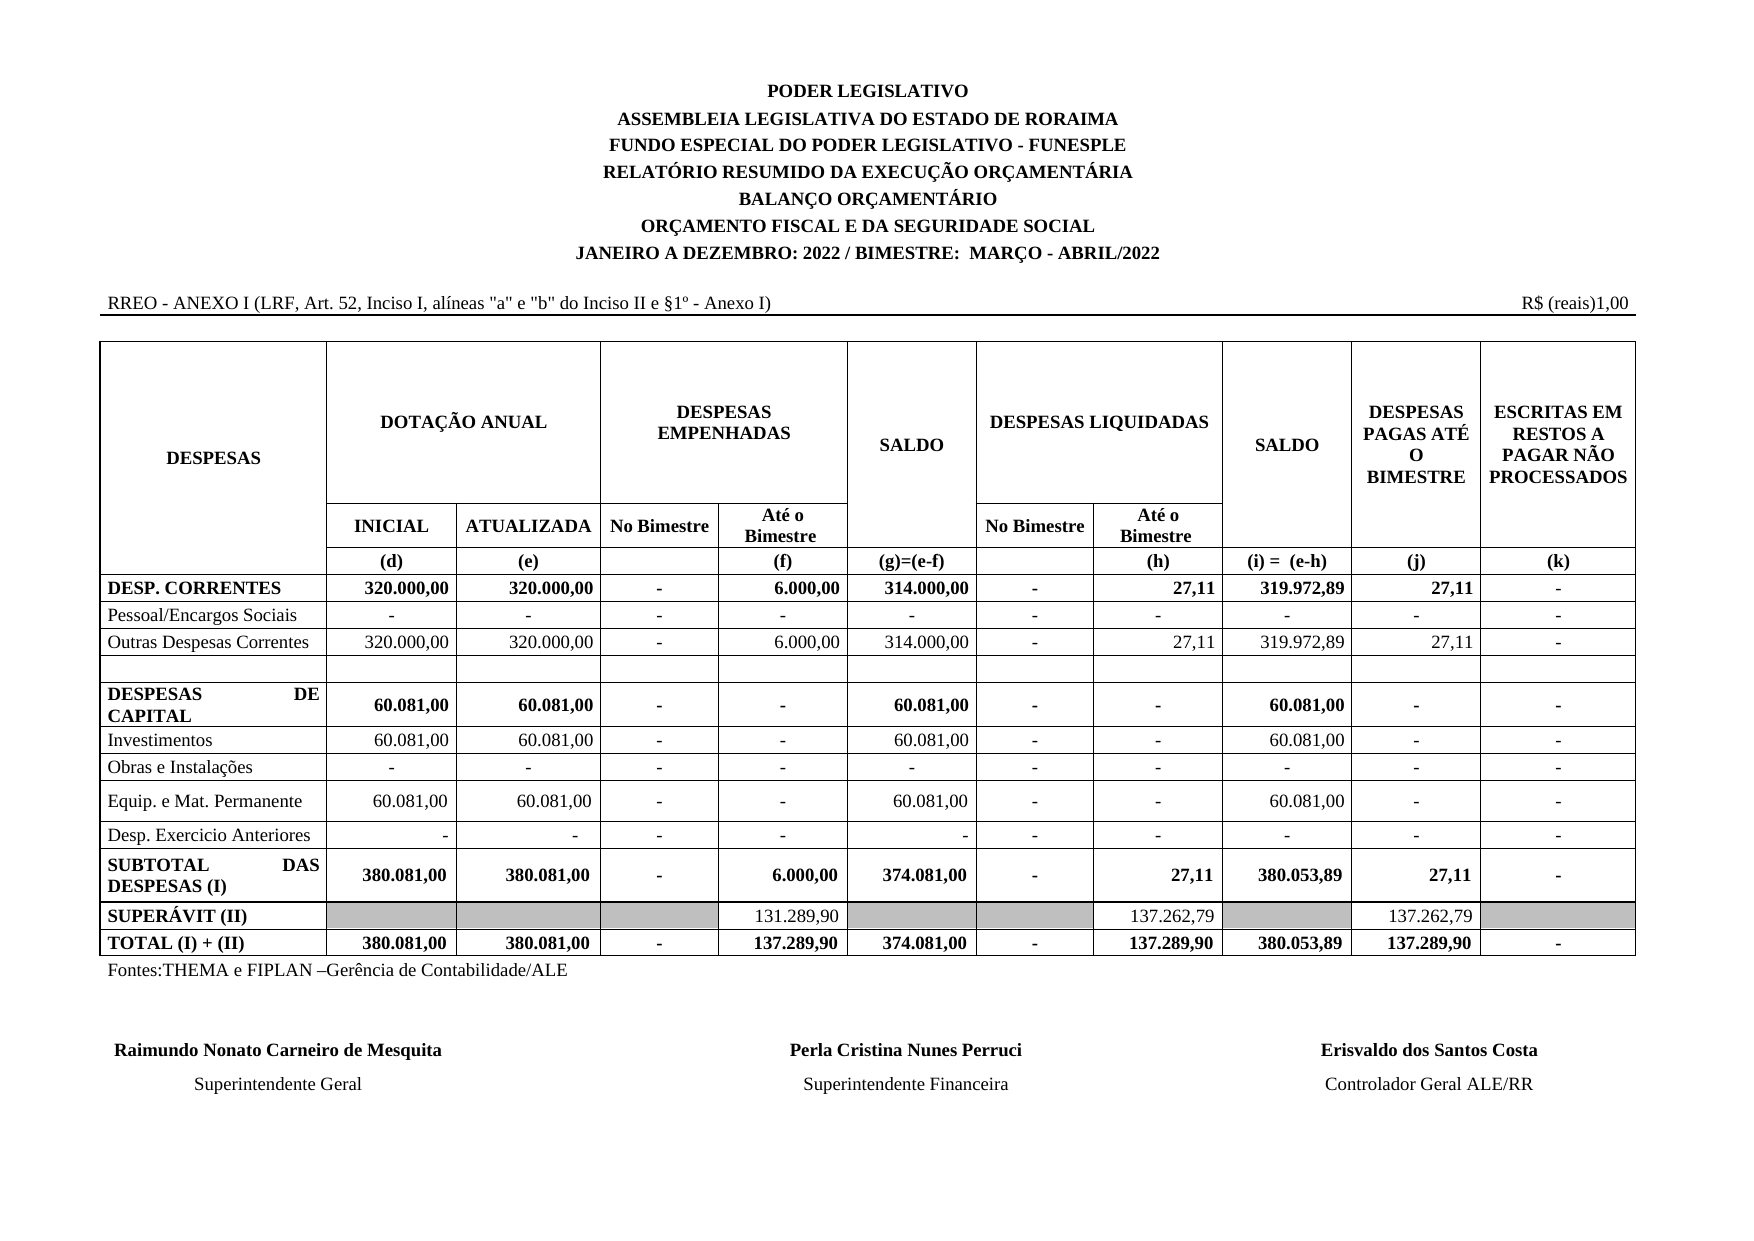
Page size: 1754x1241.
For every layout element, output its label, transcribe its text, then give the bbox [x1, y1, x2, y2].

table_cell [1636, 574, 1654, 601]
table_cell [327, 903, 456, 928]
table_cell 137.262,79 [1094, 903, 1222, 928]
table_cell 374.081,00 [848, 849, 976, 901]
table_cell 60.081,00 [457, 727, 600, 753]
table_cell 319.972,89 [1223, 629, 1351, 655]
table_cell [1094, 956, 1222, 982]
table_cell [977, 548, 1093, 574]
table_cell 137.289,90 [1352, 930, 1480, 955]
table_cell [976, 316, 1093, 341]
table_cell [456, 1036, 601, 1063]
table_cell 27,11 [1094, 629, 1222, 655]
table_cell Equip. e Mat. Permanente [101, 781, 326, 821]
table_cell [848, 903, 976, 928]
table_cell 137.289,90 [1094, 930, 1222, 955]
table_cell SUBTOTAL DAS DESPESAS (I) [101, 849, 326, 901]
table_cell - [601, 575, 718, 601]
table_header PODER LEGISLATIVO [100, 75, 1636, 102]
table_cell 314.000,00 [848, 575, 976, 601]
table_cell 380.081,00 [327, 849, 456, 901]
table_cell [1636, 1063, 1654, 1104]
table_cell - [1094, 822, 1222, 847]
table_cell [718, 1009, 847, 1036]
table_cell - [1481, 849, 1635, 901]
table_cell [1636, 682, 1654, 726]
table_cell SALDO [848, 342, 976, 547]
table_cell FUNDO ESPECIAL DO PODER LEGISLATIVO - FUNESPLE [100, 129, 1636, 156]
table_cell DESPESAS [101, 342, 326, 574]
table_cell [1223, 1009, 1352, 1036]
table_cell Outras Despesas Correntes [101, 629, 326, 655]
table_cell [1636, 628, 1654, 655]
table_cell [847, 956, 976, 982]
table_cell 319.972,89 [1223, 575, 1351, 601]
table_cell Investimentos [101, 727, 326, 753]
table_cell 6.000,00 [719, 849, 847, 901]
table_cell ASSEMBLEIA LEGISLATIVA DO ESTADO DE RORAIMA [100, 102, 1636, 129]
table_cell [1481, 983, 1636, 1009]
table_cell - [1094, 602, 1222, 628]
table_cell - [848, 754, 976, 780]
table_cell [1223, 903, 1351, 928]
table_cell 314.000,00 [848, 629, 976, 655]
table_cell - [327, 754, 456, 780]
table_cell - [1481, 754, 1635, 780]
table_cell - [327, 822, 456, 847]
table_cell INICIAL [327, 504, 456, 547]
table_cell [1223, 956, 1352, 982]
table_cell 320.000,00 [457, 629, 600, 655]
table_cell - [977, 822, 1093, 847]
table_cell (f) [719, 548, 847, 574]
table_cell 60.081,00 [327, 683, 456, 726]
table_cell [1352, 983, 1481, 1009]
table_cell No Bimestre [601, 504, 718, 547]
table_cell - [1481, 575, 1635, 601]
table_cell [976, 1009, 1093, 1036]
table_cell [848, 656, 976, 682]
table_cell [1636, 449, 1654, 476]
table_cell - [977, 781, 1093, 821]
table_cell [1481, 903, 1635, 928]
table_cell [1636, 264, 1654, 291]
table_cell [1094, 1036, 1222, 1063]
table_cell [601, 316, 718, 341]
table_cell [601, 1009, 718, 1036]
table_cell [1636, 848, 1654, 874]
table_cell [847, 983, 976, 1009]
table_cell [719, 656, 847, 682]
table_cell [601, 656, 718, 682]
table_cell - [601, 754, 718, 780]
table_cell [1636, 655, 1654, 682]
table_cell [1636, 476, 1654, 503]
table_cell 60.081,00 [848, 781, 976, 821]
table_cell [1636, 780, 1654, 821]
table_cell 137.262,79 [1352, 903, 1480, 928]
table_cell 60.081,00 [1223, 683, 1351, 726]
table_cell (g)=(e-f) [848, 548, 976, 574]
table_cell [101, 656, 326, 682]
table_cell [718, 316, 847, 341]
table_cell [100, 1009, 327, 1036]
table_cell [1481, 656, 1635, 682]
table_cell (d) [327, 548, 456, 574]
table_cell SALDO [1223, 342, 1351, 547]
table_cell R$ (reais)1,00 [1481, 291, 1636, 314]
table_cell [1636, 753, 1654, 780]
table_cell 60.081,00 [457, 683, 600, 726]
table_cell 320.000,00 [327, 575, 456, 601]
table_cell [1636, 156, 1654, 183]
table_cell [1094, 983, 1222, 1009]
table_cell [100, 983, 327, 1009]
table_cell [457, 903, 600, 928]
table_cell [1636, 983, 1654, 1009]
table_cell 374.081,00 [848, 930, 976, 955]
table_cell 60.081,00 [848, 683, 976, 726]
table_cell ATUALIZADA [457, 504, 600, 547]
table_cell [1636, 821, 1654, 847]
table_cell - [1352, 822, 1480, 847]
table_cell - [1094, 781, 1222, 821]
table_cell 380.053,89 [1223, 849, 1351, 901]
table_cell DESP. CORRENTES [101, 575, 326, 601]
table_cell [1636, 601, 1654, 628]
table_cell No Bimestre [977, 504, 1093, 547]
table_cell - [719, 781, 847, 821]
table_cell - [848, 602, 976, 628]
table_cell 380.081,00 [457, 849, 600, 901]
table_cell [327, 1009, 456, 1036]
table_cell DESPESAS EMPENHADAS [601, 342, 847, 503]
table_cell - [601, 781, 718, 821]
table_cell - [977, 849, 1093, 901]
table_cell - [1481, 683, 1635, 726]
table_cell [1636, 503, 1654, 547]
table_cell [1636, 210, 1654, 237]
table_cell [977, 903, 1093, 928]
table_cell [327, 656, 456, 682]
table_cell 60.081,00 [327, 781, 456, 821]
table_cell 27,11 [1094, 575, 1222, 601]
table_cell - [719, 602, 847, 628]
table_cell - [1481, 930, 1635, 955]
table_cell [718, 956, 847, 982]
table_cell 27,11 [1352, 849, 1480, 901]
table_cell [1636, 901, 1654, 928]
table_cell - [601, 727, 718, 753]
table_cell [601, 983, 718, 1009]
table_cell 137.289,90 [719, 930, 847, 955]
table_cell - [1352, 727, 1480, 753]
table_cell Superintendente Geral [100, 1063, 456, 1104]
table_cell 6.000,00 [719, 629, 847, 655]
table_cell 60.081,00 [457, 781, 600, 821]
table_cell - [601, 602, 718, 628]
table_cell [601, 1063, 718, 1104]
table_cell (e) [457, 548, 600, 574]
table_cell RELATÓRIO RESUMIDO DA EXECUÇÃO ORÇAMENTÁRIA [100, 156, 1636, 183]
table_cell - [977, 683, 1093, 726]
table_cell ESCRITAS EM RESTOS A PAGAR NÃO PROCESSADOS [1481, 342, 1635, 547]
table_cell Desp. Exercicio Anteriores [101, 822, 326, 847]
table_cell Pessoal/Encargos Sociais [101, 602, 326, 628]
table_cell DESPESAS DE CAPITAL [101, 683, 326, 726]
table_cell [1481, 956, 1636, 982]
table_cell [1094, 1063, 1222, 1104]
table_cell 380.081,00 [457, 930, 600, 955]
table_cell 380.053,89 [1223, 930, 1351, 955]
table_cell - [601, 822, 718, 847]
table_cell [1636, 422, 1654, 449]
table_cell Perla Cristina Nunes Perruci [718, 1036, 1093, 1063]
table_cell SUPERÁVIT (II) [101, 903, 326, 928]
table_cell - [601, 629, 718, 655]
table_cell (i) = (e-h) [1223, 548, 1351, 574]
table_cell - [601, 683, 718, 726]
table_cell [456, 1009, 601, 1036]
table_cell [1636, 291, 1654, 314]
table_cell [977, 656, 1093, 682]
table_cell - [1094, 727, 1222, 753]
table_cell [1636, 237, 1654, 264]
table_cell - [719, 754, 847, 780]
table_cell TOTAL (I) + (II) [101, 930, 326, 955]
table_cell [456, 316, 601, 341]
table_cell Erisvaldo dos Santos Costa [1223, 1036, 1636, 1063]
table_cell [1636, 875, 1654, 901]
table_cell - [457, 602, 600, 628]
table_cell DOTAÇÃO ANUAL [327, 342, 600, 503]
table_cell - [977, 754, 1093, 780]
table_cell Até o Bimestre [1094, 504, 1222, 547]
table_cell [601, 1036, 718, 1063]
table_cell - [1223, 754, 1351, 780]
table_cell Controlador Geral ALE/RR [1223, 1063, 1636, 1104]
table_cell [1094, 656, 1222, 682]
table_cell (k) [1481, 548, 1635, 574]
table_cell 320.000,00 [327, 629, 456, 655]
table_cell [976, 983, 1093, 1009]
table_cell [1636, 955, 1654, 982]
table_cell [601, 903, 718, 928]
table_cell - [601, 849, 718, 901]
table_cell DESPESAS LIQUIDADAS [977, 342, 1222, 503]
table_cell - [457, 754, 600, 780]
table_cell - [719, 727, 847, 753]
table_cell - [977, 602, 1093, 628]
table_cell [1352, 656, 1480, 682]
table_cell BALANÇO ORÇAMENTÁRIO [100, 183, 1636, 210]
table_cell [976, 956, 1093, 982]
table_cell 27,11 [1352, 629, 1480, 655]
table_cell [1636, 102, 1654, 129]
table_cell [457, 656, 600, 682]
table_cell [1636, 726, 1654, 753]
table_cell - [1223, 822, 1351, 847]
table_cell [1352, 291, 1481, 314]
table_cell [1636, 1036, 1654, 1063]
table_cell - [1352, 683, 1480, 726]
table_cell [1094, 316, 1222, 341]
table_cell Obras e Instalações [101, 754, 326, 780]
table_cell [100, 316, 327, 341]
table_cell Até o Bimestre [719, 504, 847, 547]
table_cell Raimundo Nonato Carneiro de Mesquita [100, 1036, 456, 1063]
table_cell Fontes:THEMA e FIPLAN –Gerência de Contabilidade/ALE [100, 956, 601, 982]
table_cell [847, 316, 976, 341]
table_cell (h) [1094, 548, 1222, 574]
table_cell [1636, 314, 1654, 341]
table_cell 131.289,90 [719, 903, 847, 928]
table_cell 27,11 [1352, 575, 1480, 601]
table_cell [1223, 983, 1352, 1009]
table_cell 27,11 [1094, 849, 1222, 901]
table_cell - [848, 822, 976, 847]
table_cell [327, 983, 456, 1009]
table_header [1636, 75, 1654, 102]
table_cell (j) [1352, 548, 1480, 574]
table_cell - [457, 822, 600, 847]
table_cell - [1352, 754, 1480, 780]
table_cell RREO - ANEXO I (LRF, Art. 52, Inciso I, alíneas "a" e "b" do Inciso II e §1º - Anexo I) [100, 291, 1352, 314]
table_cell - [327, 602, 456, 628]
table_cell - [1481, 727, 1635, 753]
table_cell [1094, 1009, 1222, 1036]
table_cell - [1481, 781, 1635, 821]
table_cell [601, 548, 718, 574]
table_cell [456, 983, 601, 1009]
table_cell [456, 1063, 601, 1104]
table_cell [718, 983, 847, 1009]
table_cell [1481, 316, 1636, 341]
table_cell - [1352, 602, 1480, 628]
table_cell - [1352, 781, 1480, 821]
table_cell 380.081,00 [327, 930, 456, 955]
table_cell - [1223, 602, 1351, 628]
table_cell - [977, 629, 1093, 655]
table_cell JANEIRO A DEZEMBRO: 2022 / BIMESTRE: MARÇO - ABRIL/2022 [100, 237, 1636, 264]
table_cell 6.000,00 [719, 575, 847, 601]
table_cell 60.081,00 [1223, 781, 1351, 821]
table_cell [1223, 316, 1352, 341]
table_cell [100, 264, 1636, 291]
table_cell 60.081,00 [1223, 727, 1351, 753]
table_cell - [977, 930, 1093, 955]
table_cell [847, 1009, 976, 1036]
table_cell 60.081,00 [327, 727, 456, 753]
table_cell [327, 316, 456, 341]
table_cell - [719, 822, 847, 847]
table_cell [1636, 1009, 1654, 1036]
table_cell 60.081,00 [848, 727, 976, 753]
table_cell - [1094, 683, 1222, 726]
table_cell DESPESAS PAGAS ATÉ O BIMESTRE [1352, 342, 1480, 547]
table_cell ORÇAMENTO FISCAL E DA SEGURIDADE SOCIAL [100, 210, 1636, 237]
table_cell [1636, 183, 1654, 210]
table_cell - [601, 930, 718, 955]
table_cell - [1481, 822, 1635, 847]
table_cell - [1481, 602, 1635, 628]
table_cell - [1481, 629, 1635, 655]
table_cell [1352, 1009, 1481, 1036]
table_cell - [977, 727, 1093, 753]
table_cell [1481, 1009, 1636, 1036]
table_cell [1636, 341, 1654, 422]
table_cell - [719, 683, 847, 726]
table_cell - [1094, 754, 1222, 780]
table_cell Superintendente Financeira [718, 1063, 1093, 1104]
table_cell - [977, 575, 1093, 601]
table_cell [1636, 129, 1654, 156]
table_cell [1223, 656, 1351, 682]
table_cell [601, 956, 718, 982]
table_cell [1636, 929, 1654, 955]
table_cell 320.000,00 [457, 575, 600, 601]
table_cell [1636, 547, 1654, 574]
table_cell [1352, 956, 1481, 982]
table_cell [1352, 316, 1481, 341]
